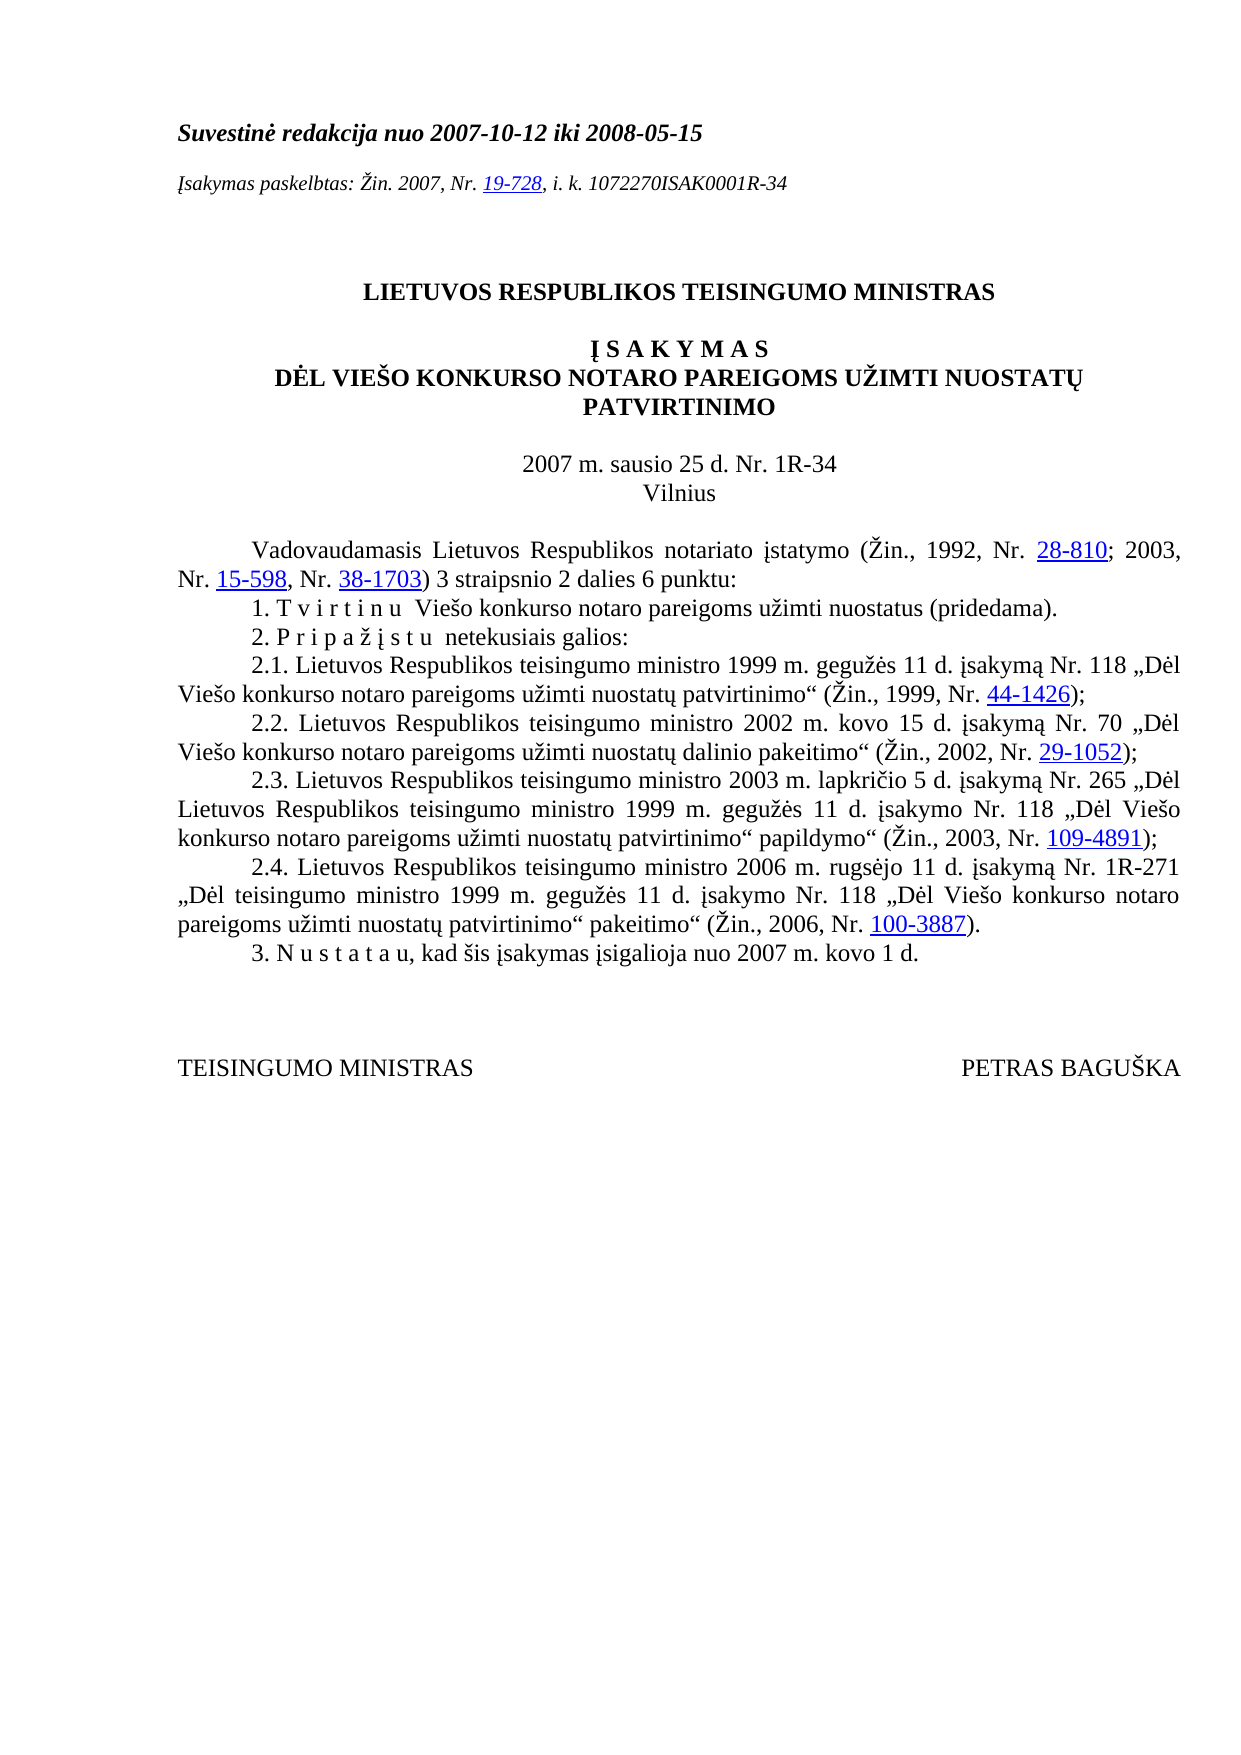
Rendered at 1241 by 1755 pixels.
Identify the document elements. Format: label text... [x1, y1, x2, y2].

text LIETUVOS RESPUBLIKOS TEISINGUMO MINISTRAS [177, 277, 1181, 305]
text Į S A K Y M A S [177, 334, 1181, 363]
text 2.3. Lietuvos Respublikos teisingumo ministro 2003 m. lapkričio 5 d. įsakymą Nr. 265 „Dėl Lietuvos Respublikos teisingumo ministro 1999 m. gegužės 11 d. įsakymo Nr. 118 „Dėl Viešo konkurso notaro pareigoms užimti nuostatų patvirtinimo“ papildymo“ (Žin., 2003, Nr. 109-4891); [177, 765, 1181, 852]
text 2.2. Lietuvos Respublikos teisingumo ministro 2002 m. kovo 15 d. įsakymą Nr. 70 „Dėl Viešo konkurso notaro pareigoms užimti nuostatų dalinio pakeitimo“ (Žin., 2002, Nr. 29-1052); [177, 708, 1181, 765]
text Įsakymas paskelbtas: Žin. 2007, Nr. 19-728, i. k. 1072270ISAK0001R-34 [177, 171, 1181, 195]
text Vilnius [177, 478, 1181, 507]
text 1. Tvirtinu Viešo konkurso notaro pareigoms užimti nuostatus (pridedama). [177, 593, 1181, 622]
text 2. Pripažįstu netekusiais galios: [177, 622, 1181, 650]
text Suvestinė redakcija nuo 2007-10-12 iki 2008-05-15 [177, 118, 1181, 147]
text 2007 m. sausio 25 d. Nr. 1R-34 [177, 449, 1181, 478]
text DĖL VIEŠO KONKURSO NOTARO PAREIGOMS UŽIMTI NUOSTATŲ PATVIRTINIMO [177, 363, 1181, 420]
text TEISINGUMO MINISTRAS PETRAS BAGUŠKA [177, 1053, 1181, 1082]
text 2.1. Lietuvos Respublikos teisingumo ministro 1999 m. gegužės 11 d. įsakymą Nr. 118 „Dėl Viešo konkurso notaro pareigoms užimti nuostatų patvirtinimo“ (Žin., 1999, Nr. 44-1426); [177, 650, 1181, 708]
text 3. Nustatau, kad šis įsakymas įsigalioja nuo 2007 m. kovo 1 d. [177, 938, 1181, 967]
text Vadovaudamasis Lietuvos Respublikos notariato įstatymo (Žin., 1992, Nr. 28-810; 2003, Nr. 15-598, Nr. 38-1703) 3 straipsnio 2 dalies 6 punktu: [177, 535, 1181, 593]
text 2.4. Lietuvos Respublikos teisingumo ministro 2006 m. rugsėjo 11 d. įsakymą Nr. 1R-271 „Dėl teisingumo ministro 1999 m. gegužės 11 d. įsakymo Nr. 118 „Dėl Viešo konkurso notaro pareigoms užimti nuostatų patvirtinimo“ pakeitimo“ (Žin., 2006, Nr. 100-3887). [177, 852, 1181, 938]
